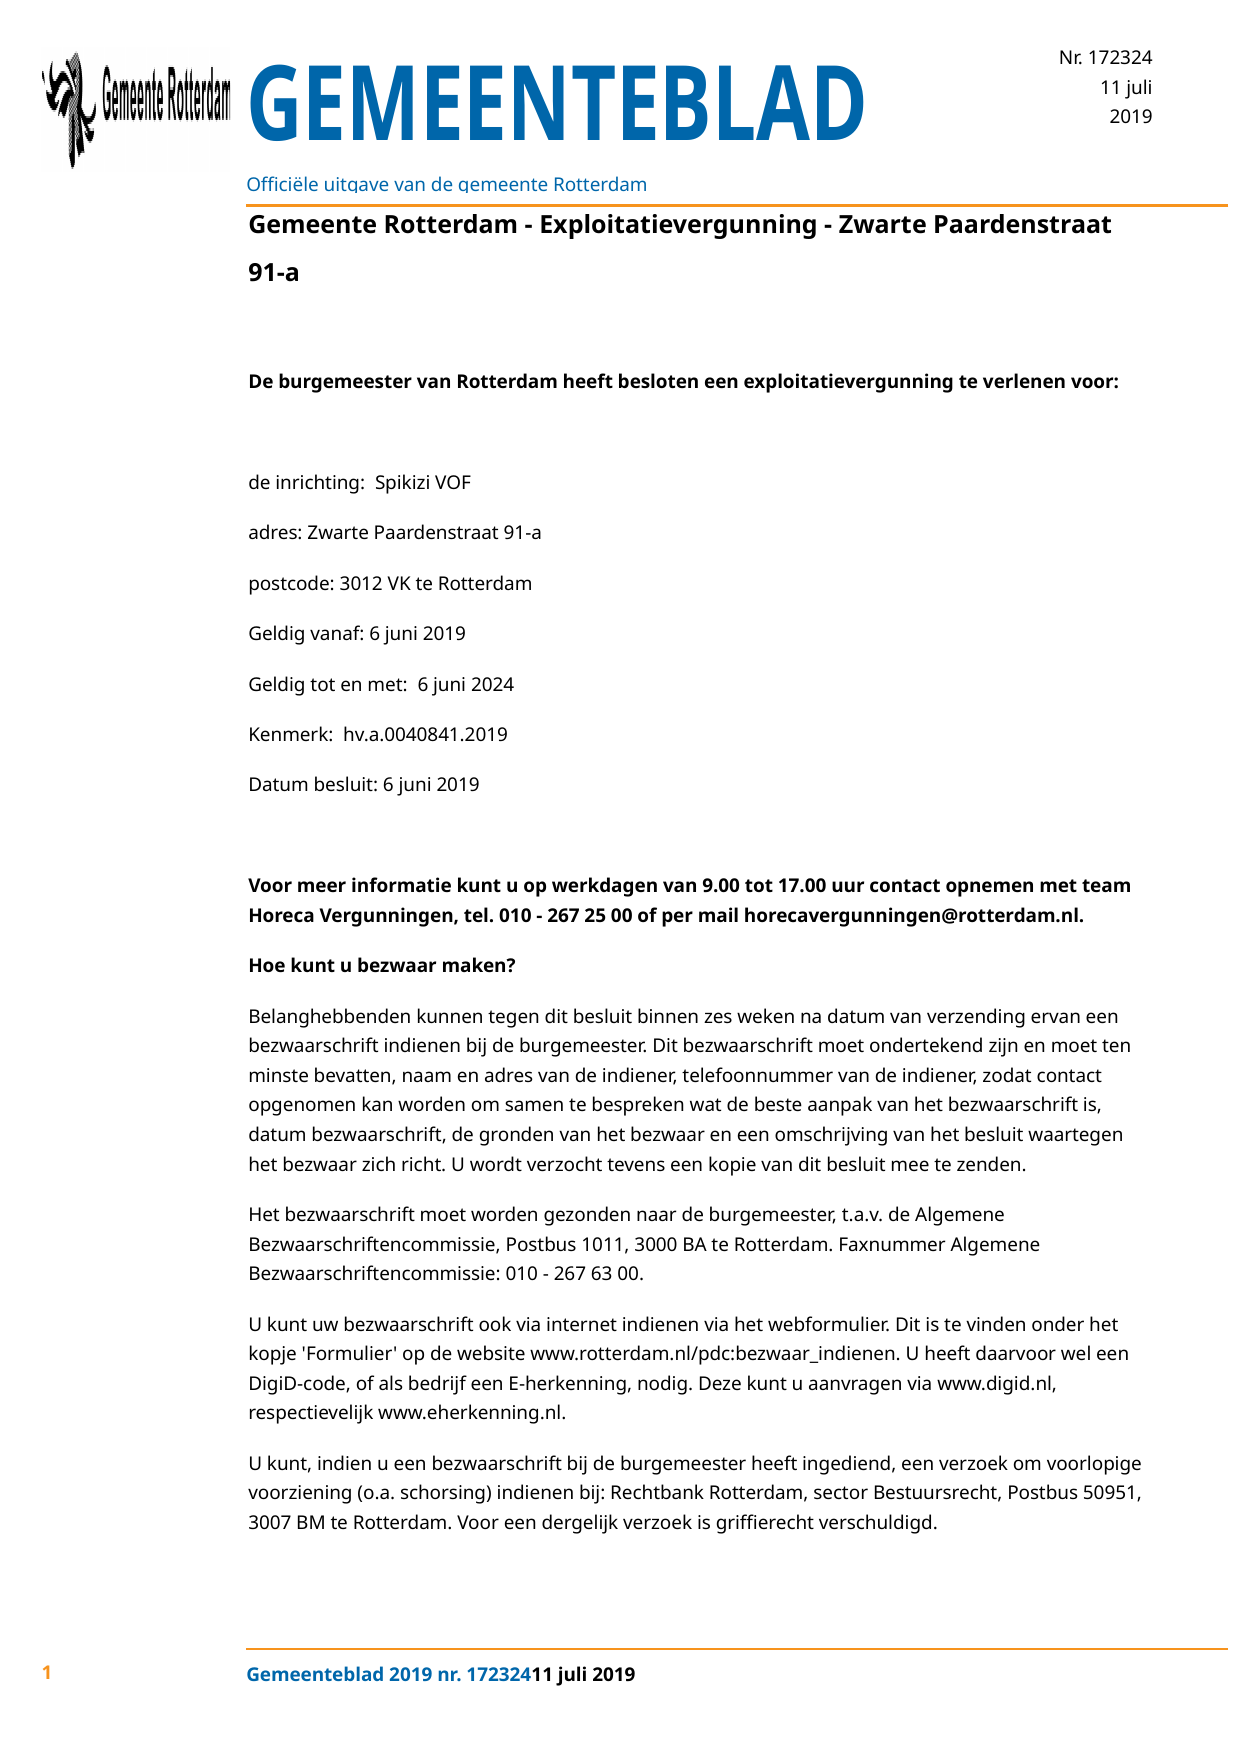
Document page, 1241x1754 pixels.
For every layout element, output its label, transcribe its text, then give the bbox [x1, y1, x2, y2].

picture [41, 47, 231, 172]
text postcode: 3012 VK te Rotterdam [248, 570, 1152, 596]
text Geldig vanaf: 6 juni 2019 [248, 620, 1152, 646]
text Voor meer informatie kunt u op werkdagen van 9.00 tot 17.00 uur contact opnemen met team Horeca Vergunningen, tel. 010 - 267 25 00 of per mail horecavergunningen@rotterdam.nl. [248, 872, 1152, 928]
text Belanghebbenden kunnen tegen dit besluit binnen zes weken na datum van verzending ervan een bezwaarschrift indienen bij de burgemeester. Dit bezwaarschrift moet ondertekend zijn en moet ten minste bevatten, naam en adres van de indiener, telefoonnummer van de indiener, zodat contact opgenomen kan worden om samen te bespreken wat de beste aanpak van het bezwaarschrift is, datum bezwaarschrift, de gronden van het bezwaar en een omschrijving van het besluit waartegen het bezwaar zich richt. U wordt verzocht tevens een kopie van dit besluit mee te zenden. [248, 1003, 1152, 1177]
text Geldig tot en met: 6 juni 2024 [248, 671, 1152, 697]
text adres: Zwarte Paardenstraat 91-a [248, 519, 1152, 545]
text Datum besluit: 6 juni 2019 [248, 772, 1152, 797]
text Het bezwaarschrift moet worden gezonden naar de burgemeester, t.a.v. de Algemene Bezwaarschriftencommissie, Postbus 1011, 3000 BA te Rotterdam. Faxnummer Algemene Bezwaarschriftencommissie: 010 - 267 63 00. [248, 1201, 1152, 1286]
text U kunt, indien u een bezwaarschrift bij de burgemeester heeft ingediend, een verzoek om voorlopige voorziening (o.a. schorsing) indienen bij: Rechtbank Rotterdam, sector Bestuursrecht, Postbus 50951, 3007 BM te Rotterdam. Voor een dergelijk verzoek is griffierecht verschuldigd. [248, 1450, 1152, 1535]
text Kenmerk: hv.a.0040841.2019 [248, 721, 1152, 747]
text De burgemeester van Rotterdam heeft besloten een exploitatievergunning te verlenen voor: [248, 368, 1152, 394]
text Hoe kunt u bezwaar maken? [248, 952, 1152, 978]
text Gemeente Rotterdam - Exploitatievergunning - Zwarte Paardenstraat 91-a [248, 207, 1152, 288]
text de inrichting: Spikizi VOF [248, 469, 1152, 495]
text U kunt uw bezwaarschrift ook via internet indienen via het webformulier. Dit is te vinden onder het kopje 'Formulier' op de website www.rotterdam.nl/pdc:bezwaar_indienen. U heeft daarvoor wel een DigiD-code, of als bedrijf een E-herkenning, nodig. Deze kunt u aanvragen via www.digid.nl, respectievelijk www.eherkenning.nl. [248, 1311, 1152, 1425]
